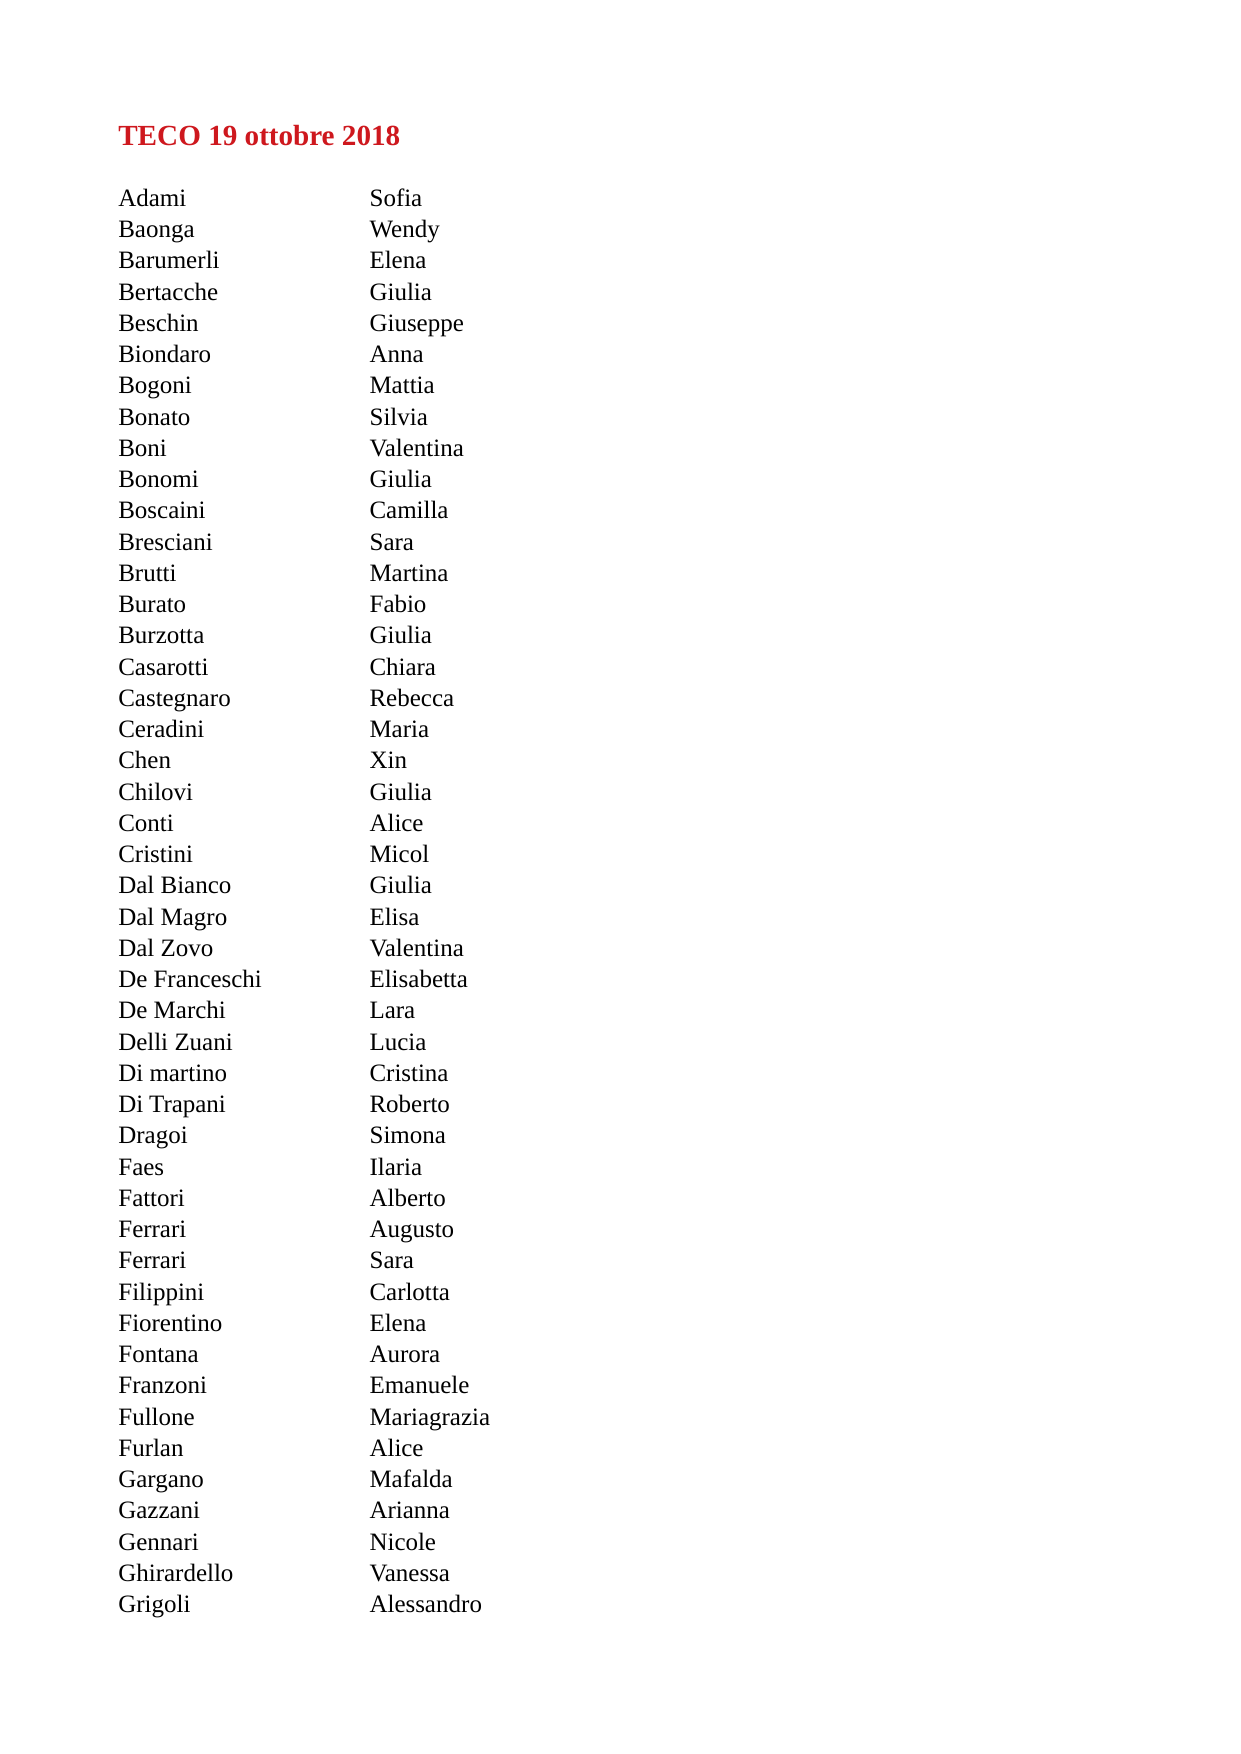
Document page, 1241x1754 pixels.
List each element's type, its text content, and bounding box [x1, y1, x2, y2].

text TECO 19 ottobre 2018 [118, 118, 1122, 152]
table_cell Fabio [366, 587, 614, 618]
table_cell Casarotti [115, 649, 366, 680]
table_cell Rebecca [366, 680, 614, 712]
table_cell Gennari [115, 1524, 366, 1555]
table_cell Simona [366, 1118, 614, 1149]
table_cell Elisa [366, 899, 614, 930]
table_cell Valentina [366, 430, 614, 462]
table_cell Sara [366, 524, 614, 555]
table_cell Mattia [366, 368, 614, 399]
table_cell Alice [366, 805, 614, 837]
table_cell Faes [115, 1149, 366, 1180]
table_cell Castegnaro [115, 680, 366, 712]
table_cell Giulia [366, 274, 614, 305]
table_cell Cristina [366, 1055, 614, 1087]
table_cell Anna [366, 337, 614, 368]
table_cell Xin [366, 743, 614, 774]
table_cell Mafalda [366, 1462, 614, 1493]
table_cell Chen [115, 743, 366, 774]
table_cell Ferrari [115, 1243, 366, 1274]
table_cell Elena [366, 243, 614, 274]
table_cell Ceradini [115, 712, 366, 743]
table_cell Grigoli [115, 1587, 366, 1618]
table_header Sofia [366, 180, 614, 212]
table_cell Barumerli [115, 243, 366, 274]
table_cell Giulia [366, 774, 614, 805]
table_cell Camilla [366, 493, 614, 524]
table_cell Dal Magro [115, 899, 366, 930]
table_cell Bogoni [115, 368, 366, 399]
table_cell Chiara [366, 649, 614, 680]
table_cell Lara [366, 993, 614, 1024]
table_cell Lucia [366, 1024, 614, 1055]
table_cell Aurora [366, 1337, 614, 1368]
table_cell Bertacche [115, 274, 366, 305]
table_cell Mariagrazia [366, 1399, 614, 1430]
table_cell Fattori [115, 1180, 366, 1212]
table_cell Dal Bianco [115, 868, 366, 899]
table_cell Cristini [115, 837, 366, 868]
table_cell Dal Zovo [115, 930, 366, 962]
table_cell Delli Zuani [115, 1024, 366, 1055]
table_cell Burzotta [115, 618, 366, 649]
table_header Adami [115, 180, 366, 212]
table_cell Silvia [366, 399, 614, 430]
table_cell De Franceschi [115, 962, 366, 993]
table_cell Giulia [366, 618, 614, 649]
table_cell Ghirardello [115, 1555, 366, 1587]
table_cell Martina [366, 555, 614, 587]
table_cell Conti [115, 805, 366, 837]
table_cell Di martino [115, 1055, 366, 1087]
table_cell Fullone [115, 1399, 366, 1430]
table_cell Emanuele [366, 1368, 614, 1399]
table_cell Maria [366, 712, 614, 743]
table_cell Roberto [366, 1087, 614, 1118]
table_cell Bonato [115, 399, 366, 430]
table_cell Micol [366, 837, 614, 868]
table_cell Bonomi [115, 462, 366, 493]
table_cell Giulia [366, 462, 614, 493]
table_cell Sara [366, 1243, 614, 1274]
table_cell Valentina [366, 930, 614, 962]
table_cell Alice [366, 1430, 614, 1462]
table_cell Gargano [115, 1462, 366, 1493]
table_cell Giulia [366, 868, 614, 899]
table_cell Gazzani [115, 1493, 366, 1524]
table_cell Baonga [115, 212, 366, 243]
table_cell De Marchi [115, 993, 366, 1024]
table_cell Wendy [366, 212, 614, 243]
table_cell Franzoni [115, 1368, 366, 1399]
table_cell Augusto [366, 1212, 614, 1243]
table_cell Ilaria [366, 1149, 614, 1180]
table_cell Di Trapani [115, 1087, 366, 1118]
table_cell Fiorentino [115, 1305, 366, 1337]
table_cell Elena [366, 1305, 614, 1337]
table_cell Arianna [366, 1493, 614, 1524]
table_cell Carlotta [366, 1274, 614, 1305]
table_cell Vanessa [366, 1555, 614, 1587]
table_cell Biondaro [115, 337, 366, 368]
table_cell Nicole [366, 1524, 614, 1555]
table_cell Boscaini [115, 493, 366, 524]
table_cell Furlan [115, 1430, 366, 1462]
table_cell Burato [115, 587, 366, 618]
table_cell Bresciani [115, 524, 366, 555]
table_cell Giuseppe [366, 305, 614, 337]
table_cell Alessandro [366, 1587, 614, 1618]
table_cell Beschin [115, 305, 366, 337]
table_cell Filippini [115, 1274, 366, 1305]
table_cell Fontana [115, 1337, 366, 1368]
table_cell Chilovi [115, 774, 366, 805]
table_cell Elisabetta [366, 962, 614, 993]
table_cell Ferrari [115, 1212, 366, 1243]
table_cell Boni [115, 430, 366, 462]
table_cell Alberto [366, 1180, 614, 1212]
table_cell Brutti [115, 555, 366, 587]
table_cell Dragoi [115, 1118, 366, 1149]
